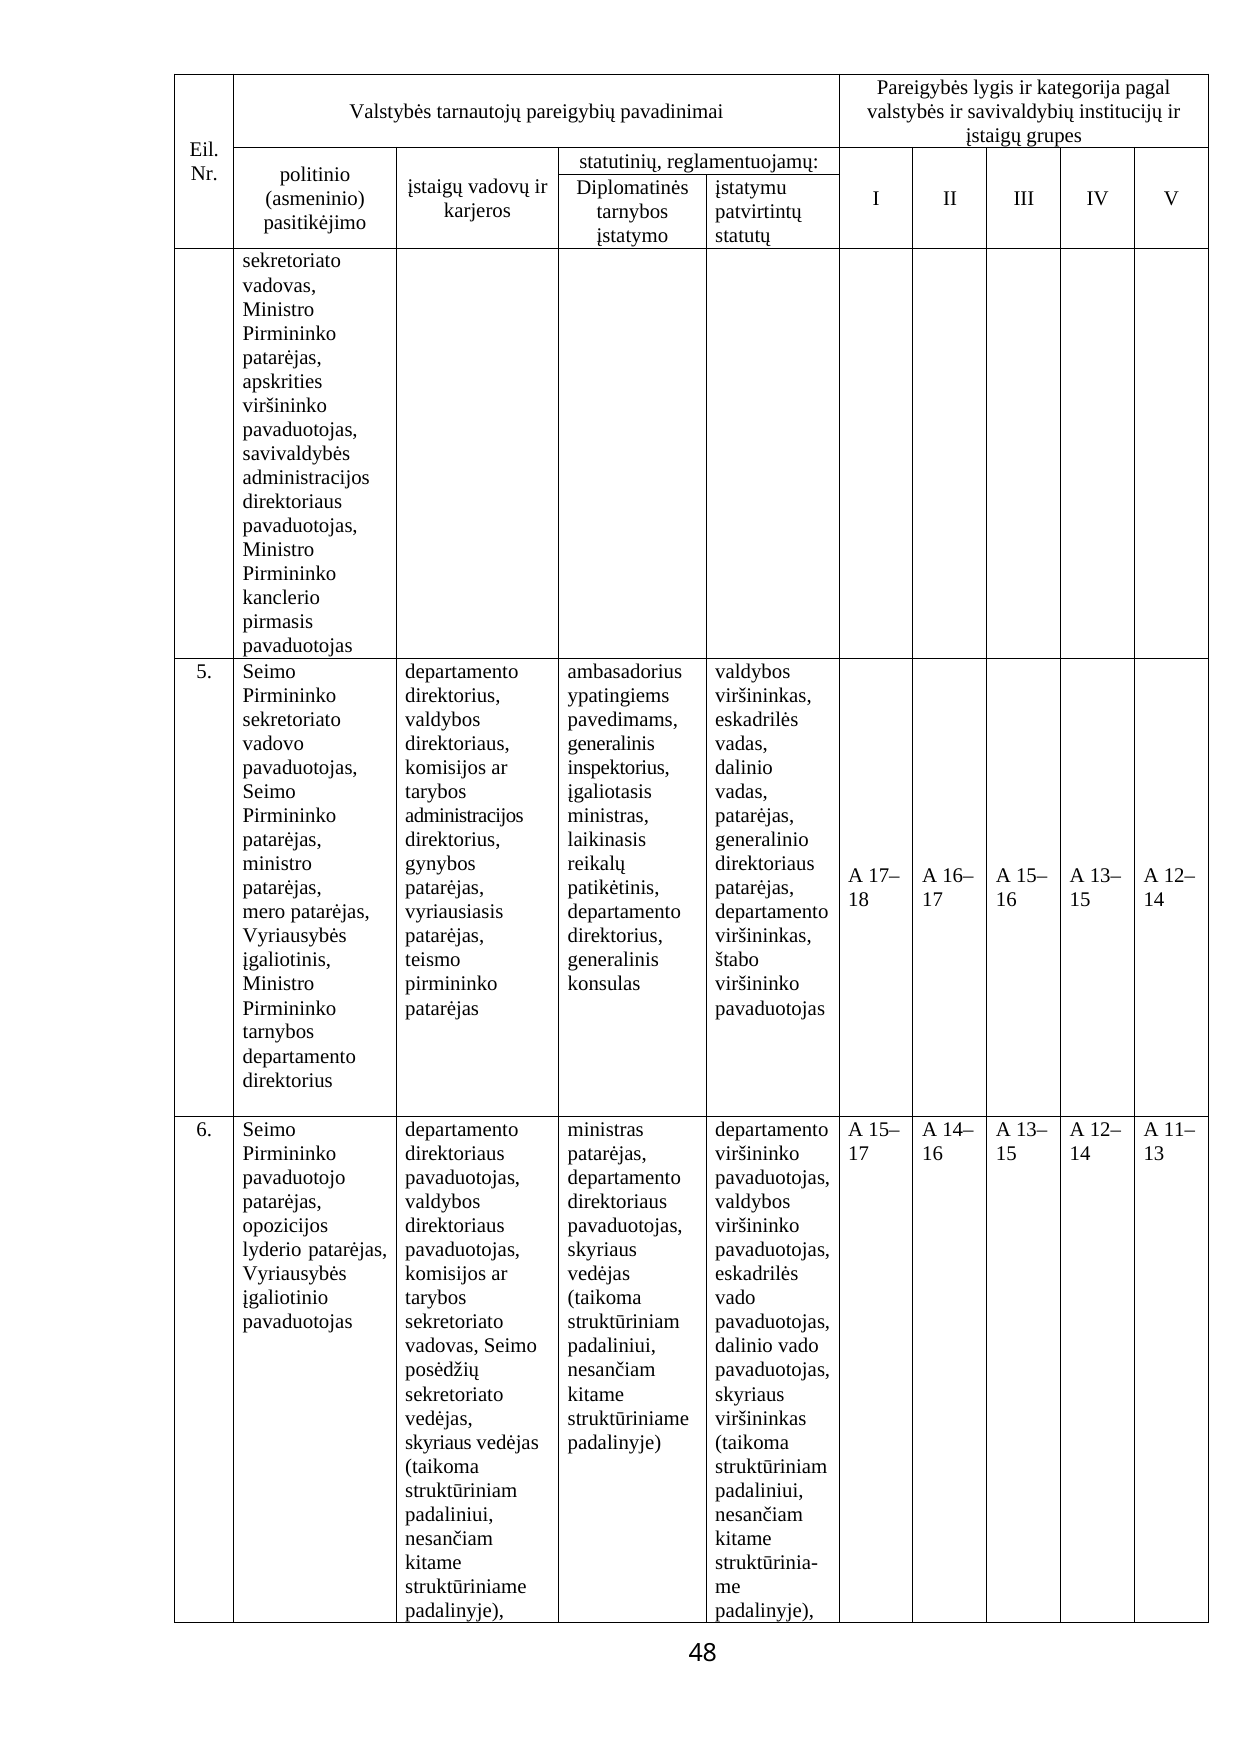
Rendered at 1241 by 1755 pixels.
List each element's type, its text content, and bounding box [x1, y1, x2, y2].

table_cell A 11–13 [1135, 1117, 1208, 1622]
table_cell departamento direktorius, valdybos direktoriaus, komisijos ar tarybos administracijos direktorius, gynybos patarėjas, vyriausiasis patarėjas, teismo pirmininko patarėjas [397, 659, 558, 1116]
table_cell [397, 249, 558, 657]
table_cell A 13–15 [987, 1117, 1060, 1622]
table_cell valdybos viršininkas, eskadrilės vadas, dalinio vadas, patarėjas, generalinio direktoriaus patarėjas, departamento viršininkas, štabo viršininko pavaduotojas [707, 659, 839, 1116]
table_cell [840, 249, 912, 657]
table_cell [913, 249, 986, 657]
table_cell [559, 249, 706, 657]
table_cell statutinių, reglamentuojamų: [559, 148, 839, 174]
table_cell I [840, 148, 912, 247]
table_cell [1061, 249, 1134, 657]
table_cell A 13–15 [1061, 659, 1134, 1116]
table_cell A 12–14 [1135, 659, 1208, 1116]
table_cell politinio (asmeninio) pasitikėjimo [234, 148, 396, 247]
table_cell departamento viršininko pavaduotojas, valdybos viršininko pavaduotojas, eskadrilės vado pavaduotojas, dalinio vado pavaduotojas, skyriaus viršininkas (taikoma struktūriniam padaliniui, nesančiam kitame struktūrinia-me padalinyje), [707, 1117, 839, 1622]
table_cell II [913, 148, 986, 247]
table_cell sekretoriato vadovas, Ministro Pirmininko patarėjas, apskrities viršininko pavaduotojas, savivaldybės administracijos direktoriaus pavaduotojas, Ministro Pirmininko kanclerio pirmasis pavaduotojas [234, 249, 396, 657]
table_cell Seimo Pirmininko sekretoriato vadovo pavaduotojas, Seimo Pirmininko patarėjas, ministro patarėjas, mero patarėjas, Vyriausybės įgaliotinis, Ministro Pirmininko tarnybos departamento direktorius [234, 659, 396, 1116]
table_header Eil. Nr. [175, 75, 233, 247]
table_cell A 14–16 [913, 1117, 986, 1622]
table_cell Diplomatinės tarnybos įstatymo [559, 175, 706, 247]
table_cell 6. [175, 1117, 233, 1622]
table_cell ministras patarėjas, departamento direktoriaus pavaduotojas, skyriaus vedėjas (taikoma struktūriniam padaliniui, nesančiam kitame struktūriniame padalinyje) [559, 1117, 706, 1622]
table_cell Seimo Pirmininko pavaduotojo patarėjas, opozicijos lyderio patarėjas, Vyriausybės įgaliotinio pavaduotojas [234, 1117, 396, 1622]
table_cell [175, 249, 233, 657]
table_cell V [1135, 148, 1208, 247]
table_cell [987, 249, 1060, 657]
table_cell A 15–17 [840, 1117, 912, 1622]
table_cell 5. [175, 659, 233, 1116]
table_cell III [987, 148, 1060, 247]
table_cell ambasadorius ypatingiems pavedimams, generalinis inspektorius, įgaliotasis ministras, laikinasis reikalų patikėtinis, departamento direktorius, generalinis konsulas [559, 659, 706, 1116]
table_cell [707, 249, 839, 657]
table_cell [1135, 249, 1208, 657]
table_cell A 12–14 [1061, 1117, 1134, 1622]
table_cell A 16–17 [913, 659, 986, 1116]
table_cell A 15–16 [987, 659, 1060, 1116]
table_cell įstatymu patvirtintų statutų [707, 175, 839, 247]
table_cell departamento direktoriaus pavaduotojas, valdybos direktoriaus pavaduotojas, komisijos ar tarybos sekretoriato vadovas, Seimo posėdžių sekretoriato vedėjas, skyriaus vedėjas (taikoma struktūriniam padaliniui, nesančiam kitame struktūriniame padalinyje), [397, 1117, 558, 1622]
table_cell A 17–18 [840, 659, 912, 1116]
table_header Pareigybės lygis ir kategorija pagal valstybės ir savivaldybių institucijų ir įstaigų grupes [840, 75, 1208, 147]
table_header Valstybės tarnautojų pareigybių pavadinimai [234, 75, 839, 147]
table_cell IV [1061, 148, 1134, 247]
table_cell įstaigų vadovų ir karjeros [397, 148, 558, 247]
